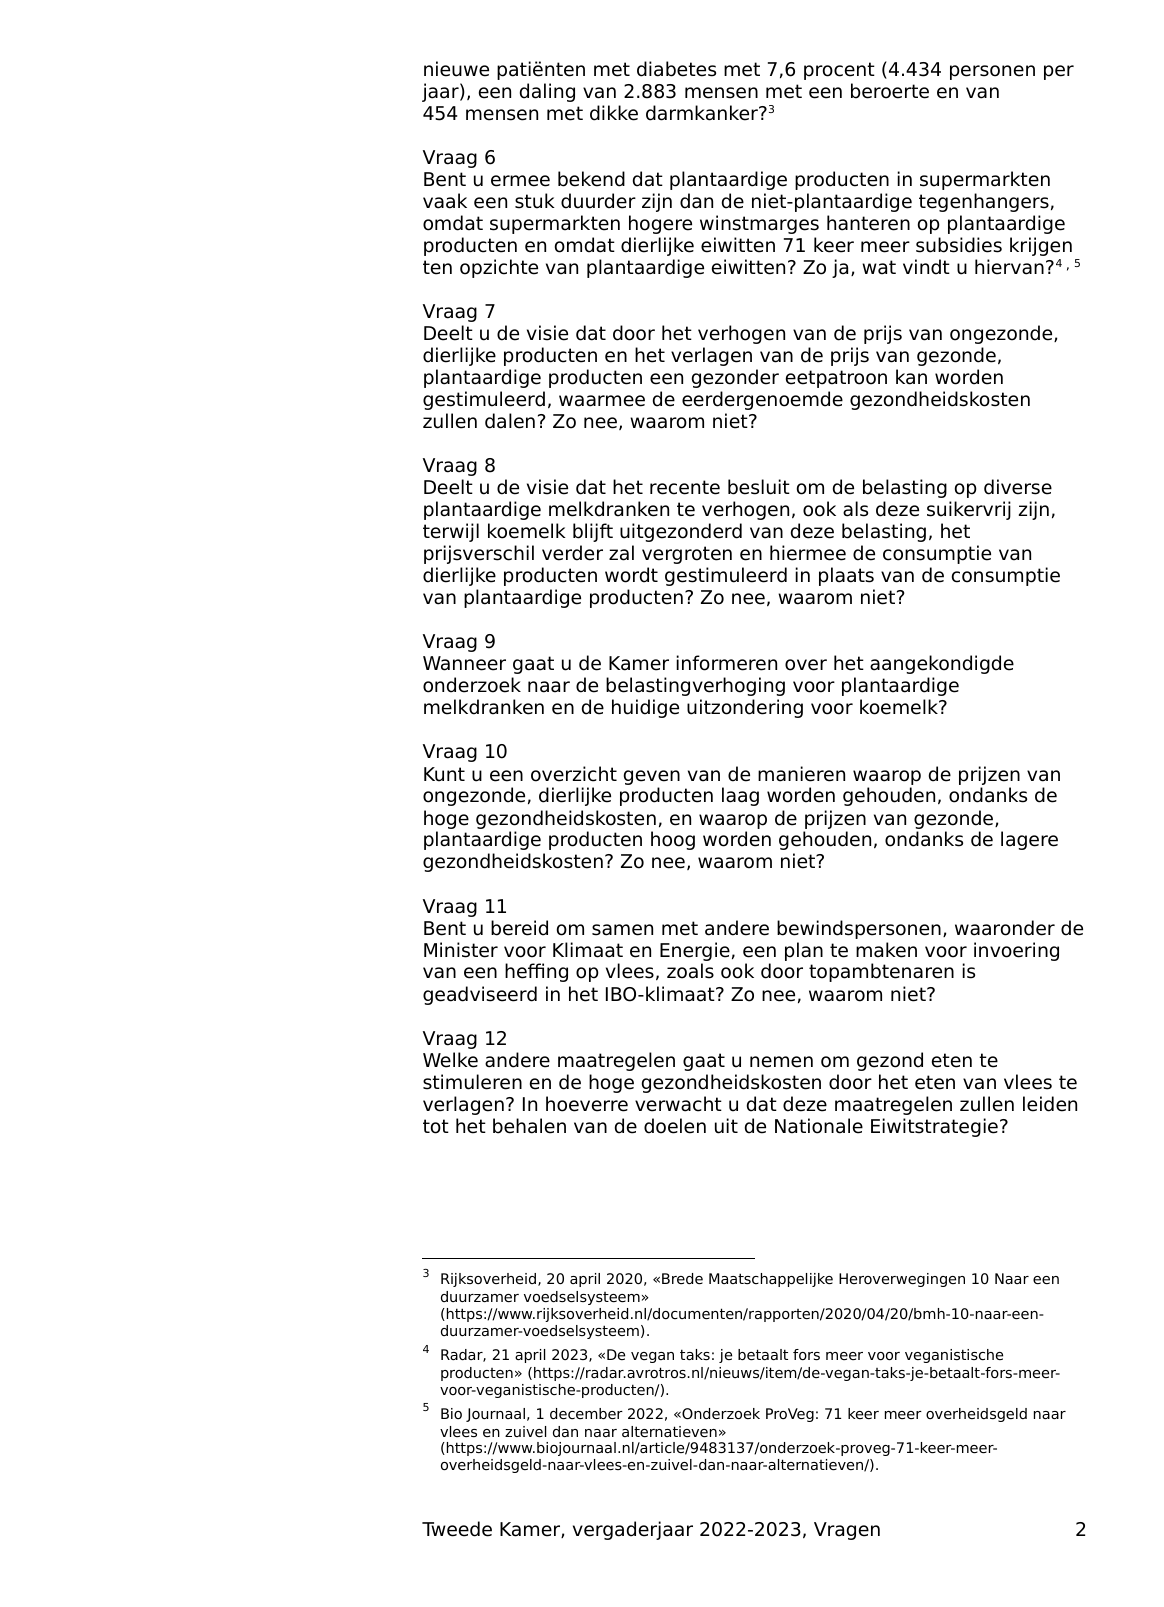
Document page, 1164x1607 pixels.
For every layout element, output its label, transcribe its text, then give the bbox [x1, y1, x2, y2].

text Vraag 7 [422, 301, 1087, 323]
text Kunt u een overzicht geven van de manieren waarop de prijzen van ongezonde, dierlijke producten laag worden gehouden, ondanks de hoge gezondheidskosten, en waarop de prijzen van gezonde, plantaardige producten hoog worden gehouden, ondanks de lagere gezondheidskosten? Zo nee, waarom niet? [422, 763, 1087, 873]
text nieuwe patiënten met diabetes met 7,6 procent (4.434 personen per jaar), een daling van 2.883 mensen met een beroerte en van 454 mensen met dikke darmkanker? [422, 59, 1087, 125]
text Vraag 12 [422, 1028, 1087, 1049]
text Rijksoverheid, 20 april 2020, «Brede Maatschappelijke Heroverwegingen 10 Naar een duurzamer voedselsysteem» (https://www.rijksoverheid.nl/documenten/rapporten/2020/04/20/bmh-10-naar-een-duurzamer-voedselsysteem). [422, 1267, 1087, 1340]
text Welke andere maatregelen gaat u nemen om gezond eten te stimuleren en de hoge gezondheidskosten door het eten van vlees te verlagen? In hoeverre verwacht u dat deze maatregelen zullen leiden tot het behalen van de doelen uit de Nationale Eiwitstrategie? [422, 1049, 1087, 1137]
text Vraag 6 [422, 147, 1087, 169]
text Bent u ermee bekend dat plantaardige producten in supermarkten vaak een stuk duurder zijn dan de niet-plantaardige tegenhangers, omdat supermarkten hogere winstmarges hanteren op plantaardige producten en omdat dierlijke eiwitten 71 keer meer subsidies krijgen ten opzichte van plantaardige eiwitten? Zo ja, wat vindt u hiervan?, [422, 169, 1087, 279]
text Vraag 8 [422, 455, 1087, 477]
text Deelt u de visie dat het recente besluit om de belasting op diverse plantaardige melkdranken te verhogen, ook als deze suikervrij zijn, terwijl koemelk blijft uitgezonderd van deze belasting, het prijsverschil verder zal vergroten en hiermee de consumptie van dierlijke producten wordt gestimuleerd in plaats van de consumptie van plantaardige producten? Zo nee, waarom niet? [422, 477, 1087, 609]
text Bent u bereid om samen met andere bewindspersonen, waaronder de Minister voor Klimaat en Energie, een plan te maken voor invoering van een heffing op vlees, zoals ook door topambtenaren is geadviseerd in het IBO-klimaat? Zo nee, waarom niet? [422, 917, 1087, 1005]
text Radar, 21 april 2023, «De vegan taks: je betaalt fors meer voor veganistische producten» (https://radar.avrotros.nl/nieuws/item/de-vegan-taks-je-betaalt-fors-meer-voor-veganistische-producten/). [422, 1343, 1087, 1399]
text Wanneer gaat u de Kamer informeren over het aangekondigde onderzoek naar de belastingverhoging voor plantaardige melkdranken en de huidige uitzondering voor koemelk? [422, 653, 1087, 719]
text Bio Journaal, 1 december 2022, «Onderzoek ProVeg: 71 keer meer overheidsgeld naar vlees en zuivel dan naar alternatieven» (https://www.biojournaal.nl/article/9483137/onderzoek-proveg-71-keer-meer-overheidsgeld-naar-vlees-en-zuivel-dan-naar-alternatieven/). [422, 1402, 1087, 1474]
text Deelt u de visie dat door het verhogen van de prijs van ongezonde, dierlijke producten en het verlagen van de prijs van gezonde, plantaardige producten een gezonder eetpatroon kan worden gestimuleerd, waarmee de eerdergenoemde gezondheidskosten zullen dalen? Zo nee, waarom niet? [422, 323, 1087, 433]
text Vraag 9 [422, 631, 1087, 653]
text Vraag 10 [422, 741, 1087, 763]
text Vraag 11 [422, 896, 1087, 917]
